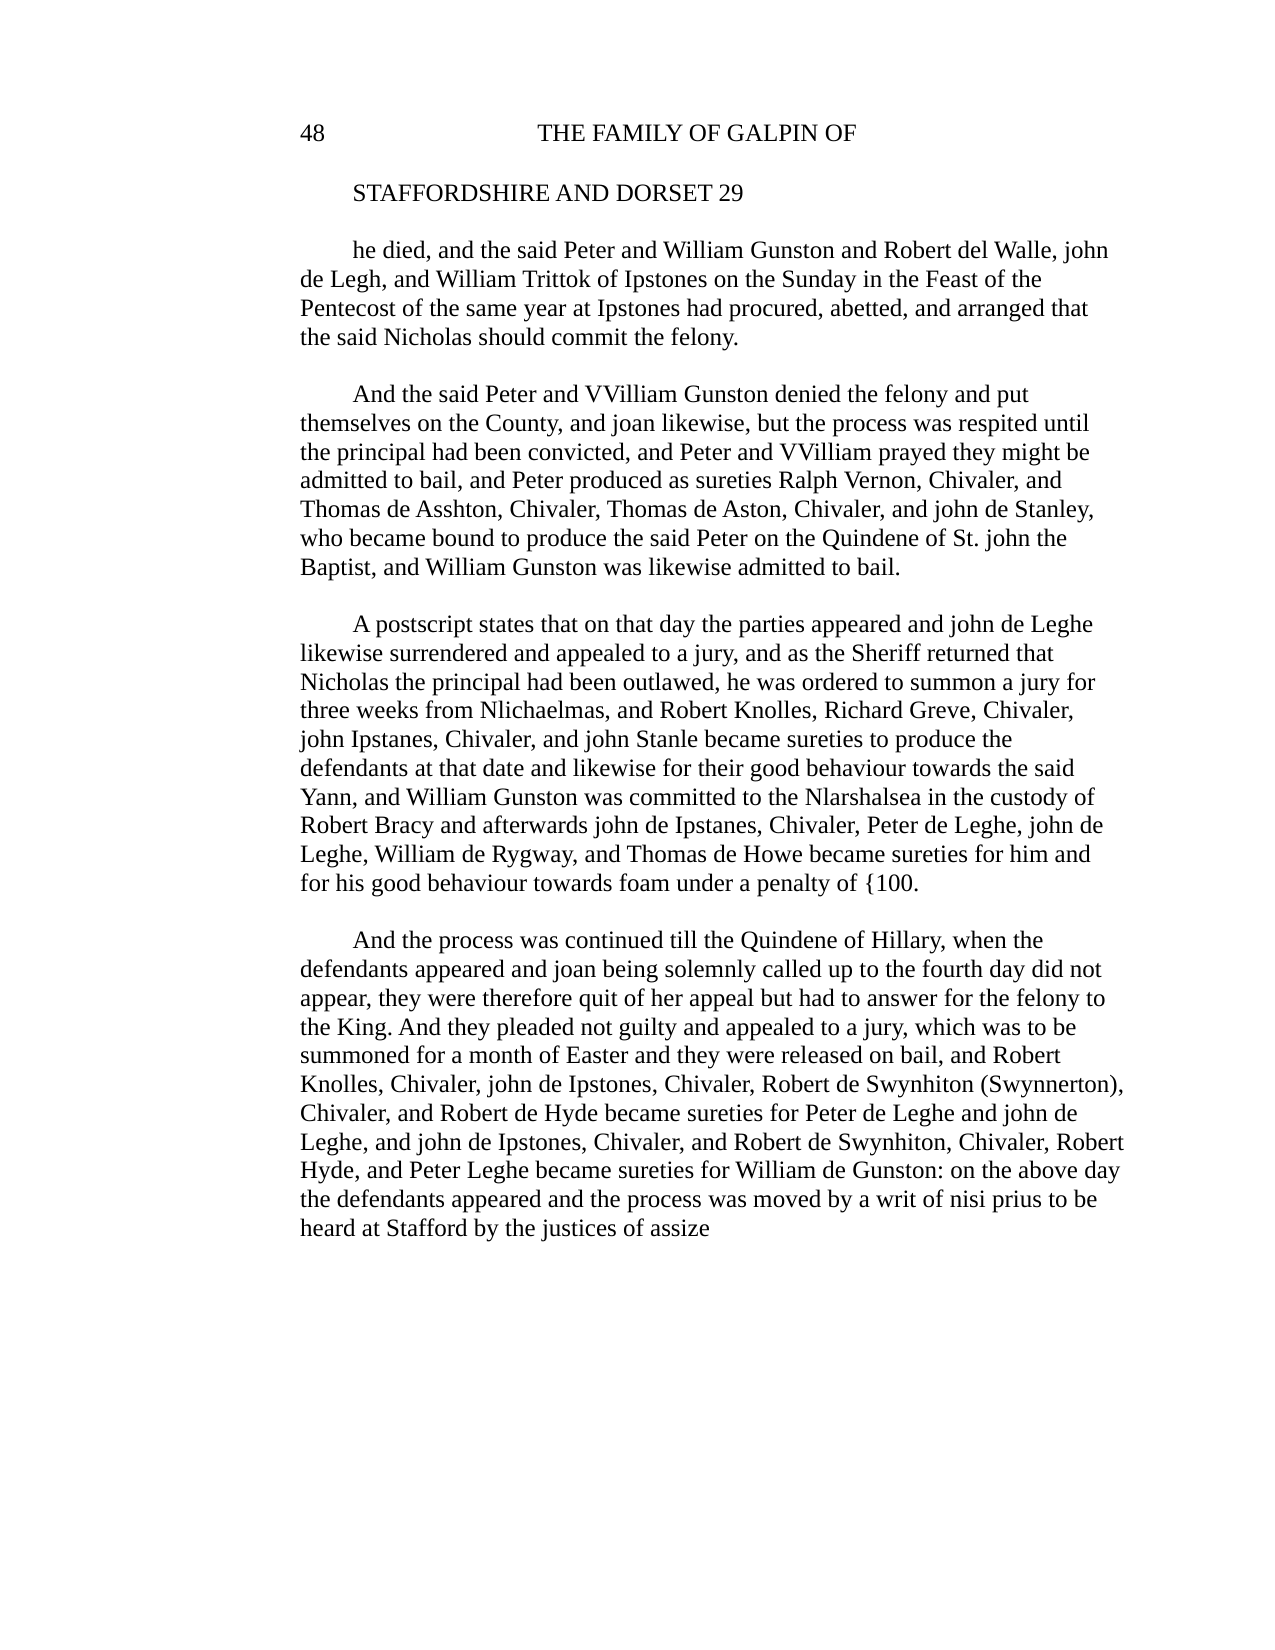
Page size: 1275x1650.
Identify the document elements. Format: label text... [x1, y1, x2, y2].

text A postscript states that on that day the parties appeared and john de Leghe likewise surrendered and appealed to a jury, and as the Sheriff returned that Nicholas the principal had been outlawed, he was ordered to summon a jury for three weeks from Nlichaelmas, and Robert Knolles, Richard Greve, Chivaler, john Ipstanes, Chivaler, and john Stanle became sureties to produce the defendants at that date and likewise for their good behaviour towards the said Yann, and William Gunston was committed to the Nlarshalsea in the custody of Robert Bracy and afterwards john de Ipstanes, Chivaler, Peter de Leghe, john de Leghe, William de Rygway, and Thomas de Howe became sureties for him and for his good behaviour towards foam under a penalty of {100. [300, 609, 1125, 897]
text STAFFORDSHIRE AND DORSET 29 [300, 178, 1125, 207]
text And the process was continued till the Quindene of Hillary, when the defendants appeared and joan being solemnly called up to the fourth day did not appear, they were therefore quit of her appeal but had to answer for the felony to the King. And they pleaded not guilty and appealed to a jury, which was to be summoned for a month of Easter and they were released on bail, and Robert Knolles, Chivaler, john de Ipstones, Chivaler, Robert de Swynhiton (Swynnerton), Chivaler, and Robert de Hyde became sureties for Peter de Leghe and john de Leghe, and john de Ipstones, Chivaler, and Robert de Swynhiton, Chivaler, Robert Hyde, and Peter Leghe became sureties for William de Gunston: on the above day the defendants appeared and the process was moved by a writ of nisi prius to be heard at Stafford by the justices of assize [300, 926, 1125, 1242]
text And the said Peter and VVilliam Gunston denied the felony and put themselves on the County, and joan likewise, but the process was respited until the principal had been convicted, and Peter and VVilliam prayed they might be admitted to bail, and Peter produced as sureties Ralph Vernon, Chivaler, and Thomas de Asshton, Chivaler, Thomas de Aston, Chivaler, and john de Stanley, who became bound to produce the said Peter on the Quindene of St. john the Baptist, and William Gunston was likewise admitted to bail. [300, 379, 1125, 581]
text he died, and the said Peter and William Gunston and Robert del Walle, john de Legh, and William Trittok of Ipstones on the Sunday in the Feast of the Pentecost of the same year at Ipstones had procured, abetted, and arranged that the said Nicholas should commit the felony. [300, 236, 1125, 351]
